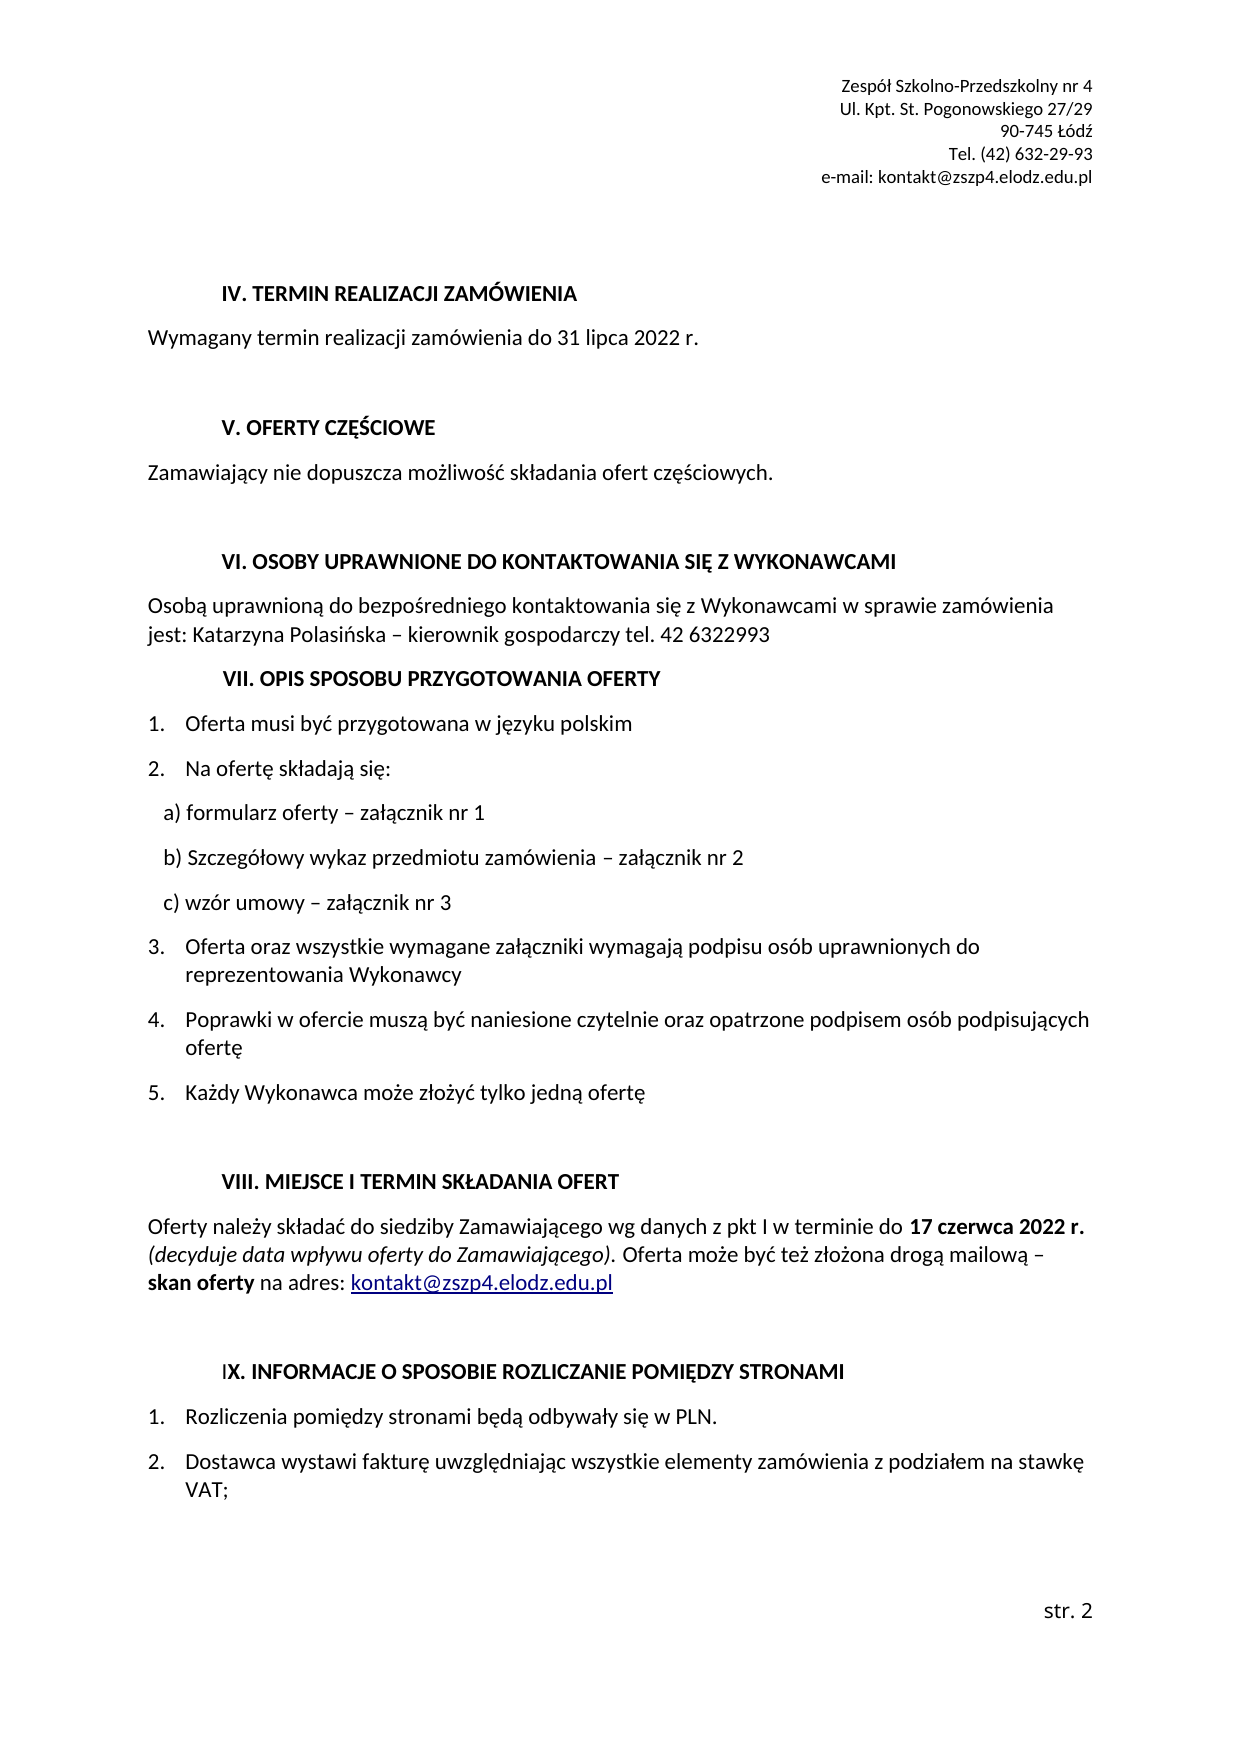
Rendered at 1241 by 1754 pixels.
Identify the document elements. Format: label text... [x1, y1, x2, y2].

list Oferta oraz wszystkie wymagane załączniki wymagają podpisu osób uprawnionych do reprezentowania Wykonawcy [148, 932, 1093, 988]
list Dostawca wystawi fakturę uwzględniając wszystkie elementy zamówienia z podziałem na stawkę VAT; [148, 1447, 1093, 1503]
list Oferta musi być przygotowana w języku polskim [148, 709, 1093, 737]
text VI. OSOBY UPRAWNIONE DO KONTAKTOWANIA SIĘ Z WYKONAWCAMI [148, 547, 1093, 575]
text VIII. MIEJSCE I TERMIN SKŁADANIA OFERT [148, 1167, 1093, 1195]
list VII. OPIS SPOSOBU PRZYGOTOWANIA OFERTY [223, 664, 1093, 692]
list Na ofertę składają się: [148, 754, 1093, 782]
text b) Szczegółowy wykaz przedmiotu zamówienia – załącznik nr 2 [148, 843, 1093, 871]
text Zamawiający nie dopuszcza możliwość składania ofert częściowych. [148, 458, 1093, 486]
text Osobą uprawnioną do bezpośredniego kontaktowania się z Wykonawcami w sprawie zamówienia jest: Katarzyna Polasińska – kierownik gospodarczy tel. 42 6322993 [148, 592, 1093, 648]
text IX. INFORMACJE O SPOSOBIE ROZLICZANIE POMIĘDZY STRONAMI [148, 1357, 1093, 1385]
text c) wzór umowy – załącznik nr 3 [148, 888, 1093, 916]
list Każdy Wykonawca może złożyć tylko jedną ofertę [148, 1078, 1093, 1106]
list Poprawki w ofercie muszą być naniesione czytelnie oraz opatrzone podpisem osób podpisujących ofertę [148, 1005, 1093, 1061]
text a) formularz oferty – załącznik nr 1 [148, 798, 1093, 826]
text V. OFERTY CZĘŚCIOWE [148, 413, 1093, 441]
text Oferty należy składać do siedziby Zamawiającego wg danych z pkt I w terminie do 17 czerwca 2022 r. (decyduje data wpływu oferty do Zamawiającego). Oferta może być też złożona drogą mailową – skan oferty na adres: kontakt@zszp4.elodz.edu.pl [148, 1212, 1093, 1296]
text Wymagany termin realizacji zamówienia do 31 lipca 2022 r. [148, 323, 1093, 352]
list Rozliczenia pomiędzy stronami będą odbywały się w PLN. [148, 1402, 1093, 1430]
text IV. TERMIN REALIZACJI ZAMÓWIENIA [148, 279, 1093, 307]
